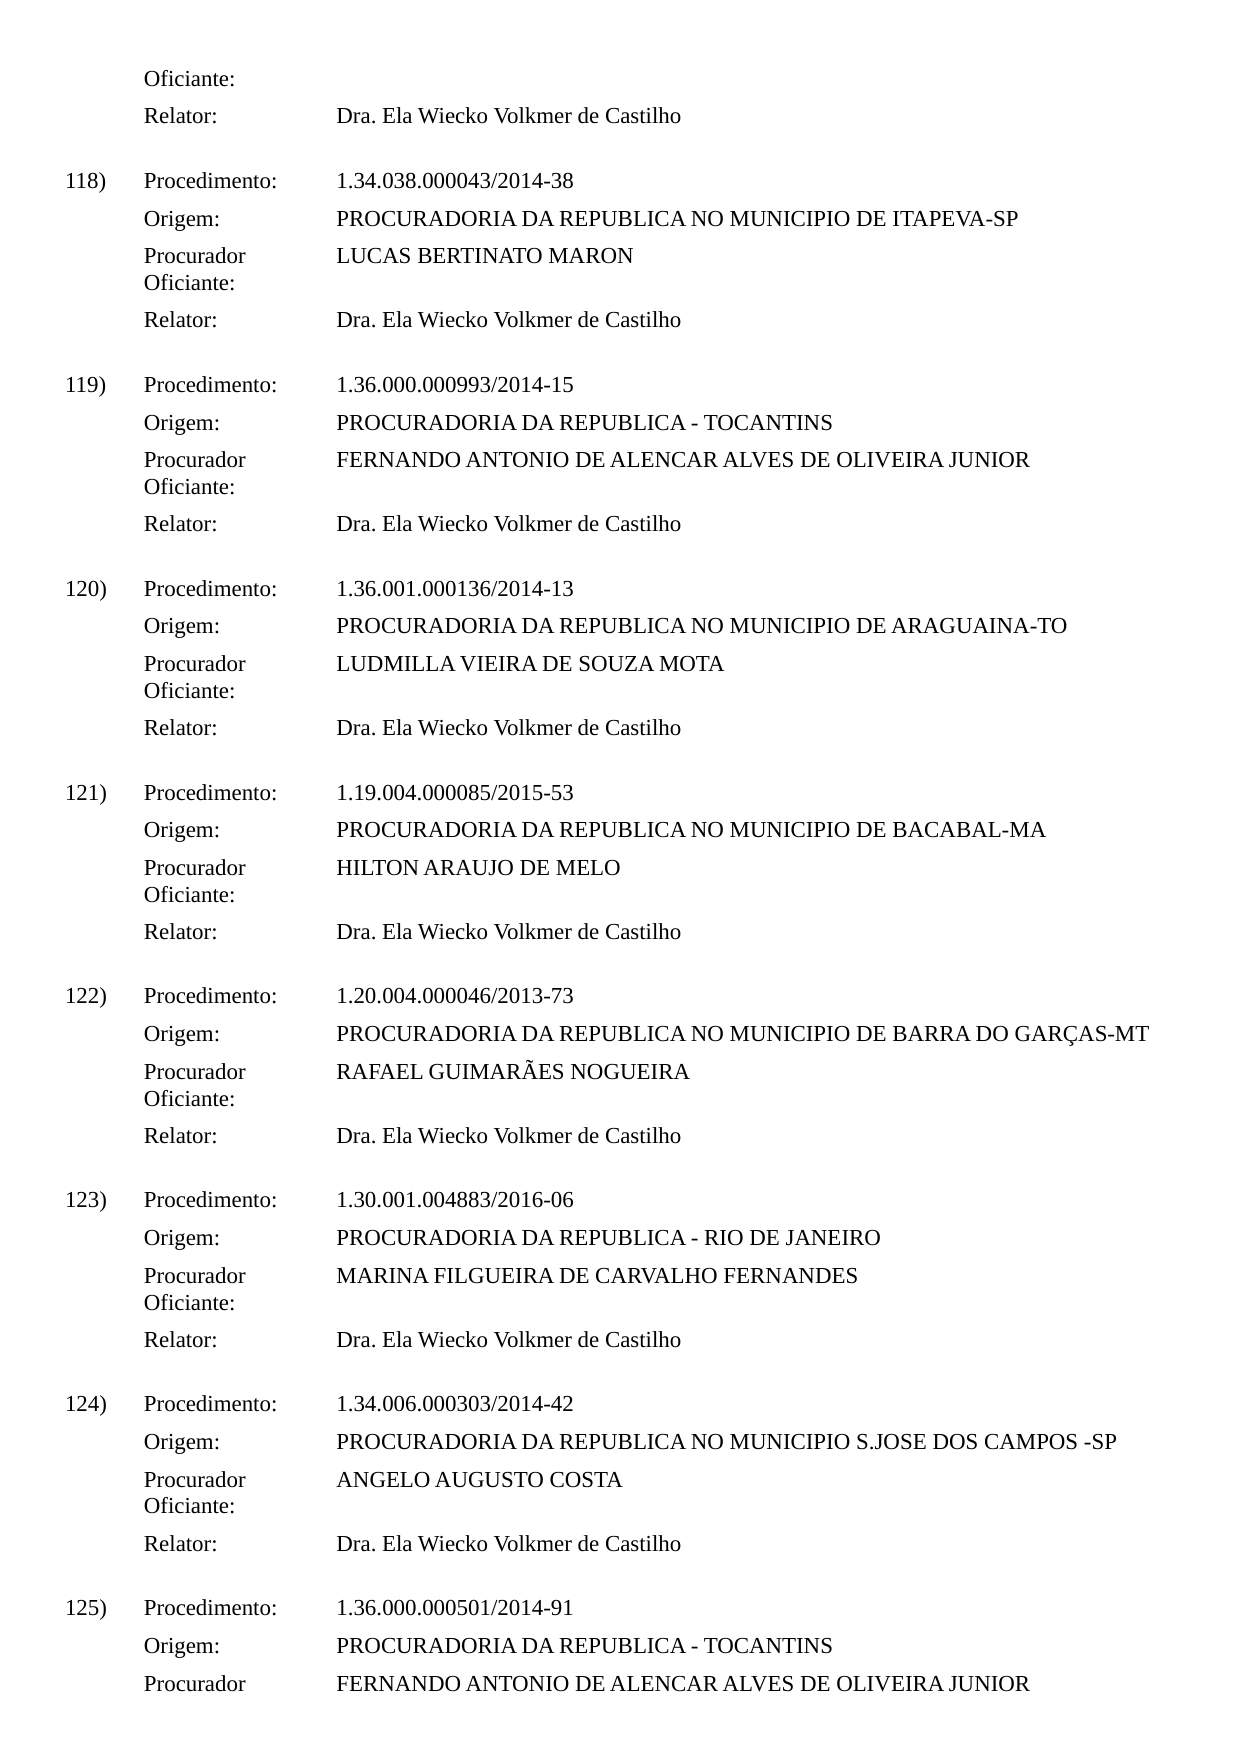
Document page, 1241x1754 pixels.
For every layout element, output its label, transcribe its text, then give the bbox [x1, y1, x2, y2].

table_cell [59, 913, 138, 951]
table_cell Procurador [138, 1664, 330, 1702]
table_cell PROCURADORIA DA REPUBLICA - RIO DE JANEIRO [330, 1219, 1181, 1256]
table_cell [59, 849, 138, 913]
table_cell [59, 1423, 138, 1460]
table_header 1.19.004.000085/2015-53 [330, 773, 1181, 811]
table_header Procedimento: [138, 1589, 330, 1627]
table_cell Relator: [138, 1525, 330, 1562]
table_cell Origem: [138, 811, 330, 848]
table_header 118) [59, 161, 138, 199]
table_cell Relator: [138, 97, 330, 135]
table_header 1.36.000.000993/2014-15 [330, 365, 1181, 403]
table_cell Origem: [138, 403, 330, 441]
table_cell [59, 59, 138, 97]
table_cell Dra. Ela Wiecko Volkmer de Castilho [330, 505, 1181, 543]
table_cell FERNANDO ANTONIO DE ALENCAR ALVES DE OLIVEIRA JUNIOR [330, 441, 1181, 505]
table_cell Relator: [138, 1321, 330, 1358]
table_cell PROCURADORIA DA REPUBLICA NO MUNICIPIO DE BARRA DO GARÇAS-MT [330, 1015, 1181, 1052]
table_cell Dra. Ela Wiecko Volkmer de Castilho [330, 913, 1181, 951]
table_cell [59, 607, 138, 644]
table_cell [59, 1015, 138, 1052]
table_cell [59, 811, 138, 848]
table_cell PROCURADORIA DA REPUBLICA - TOCANTINS [330, 1627, 1181, 1664]
table_cell [59, 199, 138, 237]
table_cell Procurador Oficiante: [138, 441, 330, 505]
table_cell Dra. Ela Wiecko Volkmer de Castilho [330, 1321, 1181, 1358]
table_cell Dra. Ela Wiecko Volkmer de Castilho [330, 709, 1181, 747]
table_header 122) [59, 977, 138, 1015]
table_header 1.34.038.000043/2014-38 [330, 161, 1181, 199]
table_cell [59, 301, 138, 339]
table_cell Origem: [138, 1219, 330, 1256]
table_header Procedimento: [138, 977, 330, 1015]
table_cell Dra. Ela Wiecko Volkmer de Castilho [330, 97, 1181, 135]
table_header Procedimento: [138, 1181, 330, 1219]
table_header 120) [59, 569, 138, 607]
table_cell Dra. Ela Wiecko Volkmer de Castilho [330, 1117, 1181, 1154]
table_cell [59, 645, 138, 709]
table_header Procedimento: [138, 569, 330, 607]
table_header 1.36.001.000136/2014-13 [330, 569, 1181, 607]
table_cell Relator: [138, 1117, 330, 1154]
table_cell [59, 237, 138, 301]
table_cell HILTON ARAUJO DE MELO [330, 849, 1181, 913]
table_header 1.20.004.000046/2013-73 [330, 977, 1181, 1015]
table_header 124) [59, 1385, 138, 1423]
table_cell [59, 403, 138, 441]
table_cell [59, 1219, 138, 1256]
table_cell LUCAS BERTINATO MARON [330, 237, 1181, 301]
table_cell [59, 97, 138, 135]
table_cell Origem: [138, 1423, 330, 1460]
table_cell Procurador Oficiante: [138, 849, 330, 913]
table_cell [59, 1321, 138, 1358]
table_cell Procurador Oficiante: [138, 1053, 330, 1117]
table_header 125) [59, 1589, 138, 1627]
table_cell Procurador Oficiante: [138, 1256, 330, 1321]
table_cell PROCURADORIA DA REPUBLICA NO MUNICIPIO DE ITAPEVA-SP [330, 199, 1181, 237]
table_cell Origem: [138, 1015, 330, 1052]
table_cell Procurador Oficiante: [138, 645, 330, 709]
table_cell LUDMILLA VIEIRA DE SOUZA MOTA [330, 645, 1181, 709]
table_cell [59, 1664, 138, 1702]
table_cell [59, 441, 138, 505]
table_cell Dra. Ela Wiecko Volkmer de Castilho [330, 301, 1181, 339]
table_cell [59, 1053, 138, 1117]
table_header Procedimento: [138, 1385, 330, 1423]
table_cell [59, 709, 138, 747]
table_cell PROCURADORIA DA REPUBLICA NO MUNICIPIO DE ARAGUAINA-TO [330, 607, 1181, 644]
table_cell MARINA FILGUEIRA DE CARVALHO FERNANDES [330, 1256, 1181, 1321]
table_cell [59, 1117, 138, 1154]
table_cell [59, 1627, 138, 1664]
table_cell ANGELO AUGUSTO COSTA [330, 1460, 1181, 1524]
table_header 1.30.001.004883/2016-06 [330, 1181, 1181, 1219]
table_header 1.34.006.000303/2014-42 [330, 1385, 1181, 1423]
table_cell Procurador Oficiante: [138, 237, 330, 301]
table_cell [59, 1525, 138, 1562]
table_cell Relator: [138, 709, 330, 747]
table_cell Origem: [138, 1627, 330, 1664]
table_header Procedimento: [138, 161, 330, 199]
table_cell Procurador Oficiante: [138, 1460, 330, 1524]
table_cell Relator: [138, 505, 330, 543]
table_cell PROCURADORIA DA REPUBLICA NO MUNICIPIO S.JOSE DOS CAMPOS -SP [330, 1423, 1181, 1460]
table_header 123) [59, 1181, 138, 1219]
table_cell [59, 505, 138, 543]
table_header 119) [59, 365, 138, 403]
table_cell RAFAEL GUIMARÃES NOGUEIRA [330, 1053, 1181, 1117]
table_header Procedimento: [138, 365, 330, 403]
table_cell FERNANDO ANTONIO DE ALENCAR ALVES DE OLIVEIRA JUNIOR [330, 1664, 1181, 1702]
table_cell PROCURADORIA DA REPUBLICA - TOCANTINS [330, 403, 1181, 441]
table_cell Oficiante: [138, 59, 330, 97]
table_header 121) [59, 773, 138, 811]
table_cell [330, 59, 1181, 97]
table_cell [59, 1460, 138, 1524]
table_cell Origem: [138, 607, 330, 644]
table_cell PROCURADORIA DA REPUBLICA NO MUNICIPIO DE BACABAL-MA [330, 811, 1181, 848]
table_cell Origem: [138, 199, 330, 237]
table_cell Relator: [138, 913, 330, 951]
table_cell Dra. Ela Wiecko Volkmer de Castilho [330, 1525, 1181, 1562]
table_header 1.36.000.000501/2014-91 [330, 1589, 1181, 1627]
table_header Procedimento: [138, 773, 330, 811]
table_cell Relator: [138, 301, 330, 339]
table_cell [59, 1256, 138, 1321]
